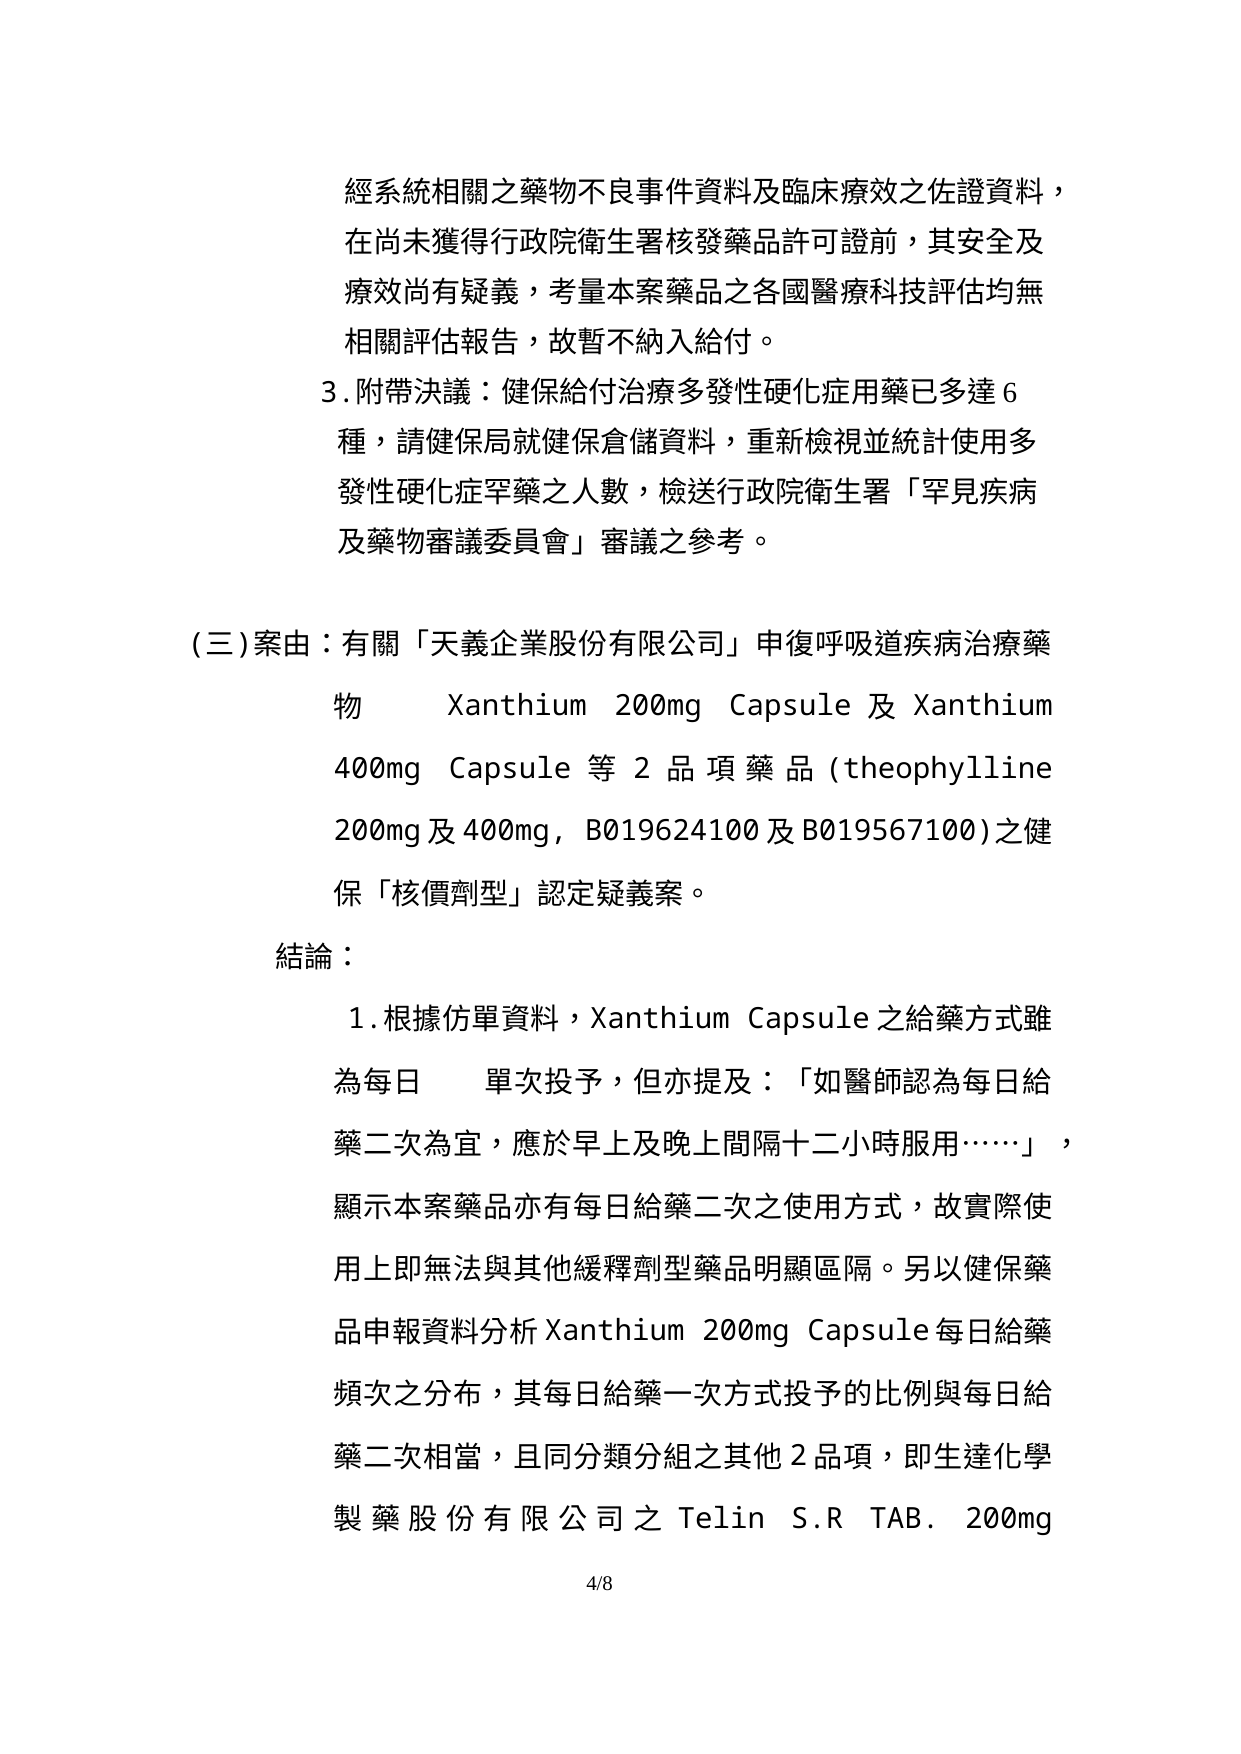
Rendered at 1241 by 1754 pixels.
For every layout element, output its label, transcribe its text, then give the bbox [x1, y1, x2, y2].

text 1.根據仿單資料，Xanthium Capsule之給藥方式雖為每日 單次投予，但亦提及：「如醫師認為每日給藥二次為宜，應於早上及晚上間隔十二小時服用……」，顯示本案藥品亦有每日給藥二次之使用方式，故實際使用上即無法與其他緩釋劑型藥品明顯區隔。另以健保藥品申報資料分析Xanthium 200mg Capsule每日給藥頻次之分布，其每日給藥一次方式投予的比例與每日給藥二次相當，且同分類分組之其他2品項，即生達化學製藥股份有限公司之Telin S.R TAB. 200mg "STANDARD"及嘉德藥品企業股份有限公司之Uniphyllin Continus Tablets 200mg之分布狀況亦類似，顯示於實際應用時，Xanthium與其他2品項之給藥頻次沒有區別。 [187, 975, 1053, 1538]
text (三)案由：有關「天義企業股份有限公司」申復呼吸道疾病治療藥物 Xanthium 200mg Capsule及Xanthium 400mg Capsule等2品項藥品(theophylline 200mg及400mg, B019624100及B019567100)之健保「核價劑型」認定疑義案。 [187, 600, 1053, 913]
text 結論： [187, 913, 1053, 975]
text 2.經查，本案藥品比照美國食品藥物管理局（FDA）與歐洲 醫藥品管理局(EMA)之適應症，以「改善步行不良之多發性硬化症患者的行走能力」申請查驗登記。由於本案藥品之查驗登記尚需提供服用dalfampridine後之藥物動力學資料，如Cmax、藥物不良事件資料、中樞神經系統相關之藥物不良事件資料及臨床療效之佐證資料，在尚未獲得行政院衛生署核發藥品許可證前，其安全及療效尚有疑義，考量本案藥品之各國醫療科技評估均無相關評估報告，故暫不納入給付。 [208, 163, 1053, 363]
text 3.附帶決議：健保給付治療多發性硬化症用藥已多達6 種，請健保局就健保倉儲資料，重新檢視並統計使用多發性硬化症罕藥之人數，檢送行政院衛生署「罕見疾病及藥物審議委員會」審議之參考。 [250, 363, 1053, 563]
